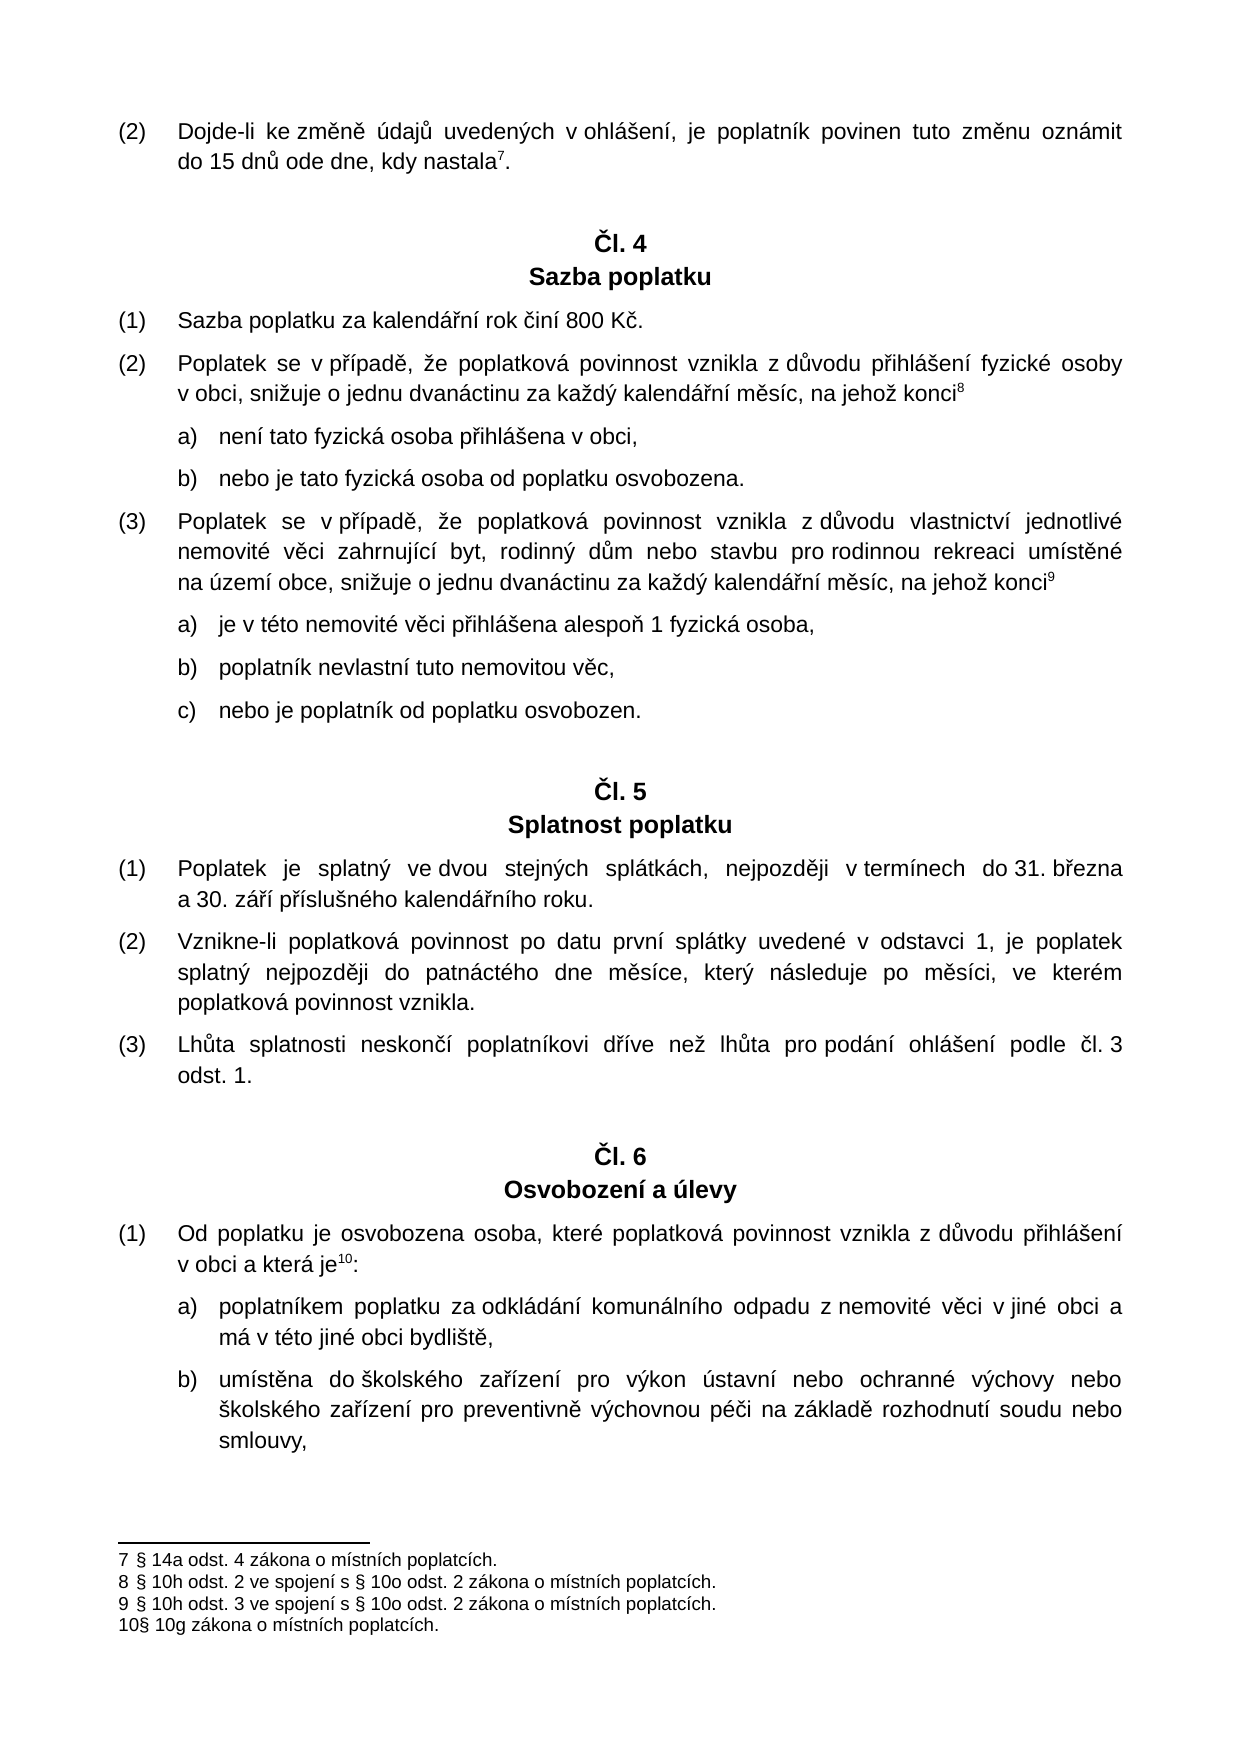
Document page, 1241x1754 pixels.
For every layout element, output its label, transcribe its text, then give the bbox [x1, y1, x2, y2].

list § 10g zákona o místních poplatcích. [118, 1614, 1122, 1635]
list Vznikne-li poplatková povinnost po datu první splátky uvedené v odstavci 1, je poplatek splatný nejpozději do patnáctého dne měsíce, který následuje po měsíci, ve kterém poplatková povinnost vznikla. [118, 928, 1122, 1015]
list poplatník nevlastní tuto nemovitou věc, [177, 654, 1122, 680]
list Poplatek se v případě, že poplatková povinnost vznikla z důvodu vlastnictví jednotlivé nemovité věci zahrnující byt, rodinný dům nebo stavbu pro rodinnou rekreaci umístěné na území obce, snižuje o jednu dvanáctinu za každý kalendářní měsíc, na jehož konci [118, 508, 1122, 595]
list je v této nemovité věci přihlášena alespoň 1 fyzická osoba, [177, 611, 1122, 638]
list Od poplatku je osvobozena osoba, které poplatková povinnost vznikla z důvodu přihlášení v obci a která je: [118, 1220, 1122, 1277]
subtitle Čl. 5 Splatnost poplatku [118, 777, 1122, 839]
list nebo je poplatník od poplatku osvobozen. [177, 697, 1122, 723]
list § 14a odst. 4 zákona o místních poplatcích. [118, 1549, 1122, 1571]
subtitle Čl. 6 Osvobození a úlevy [118, 1142, 1122, 1204]
list Dojde-li ke změně údajů uvedených v ohlášení, je poplatník povinen tuto změnu oznámit do 15 dnů ode dne, kdy nastala. [118, 118, 1122, 175]
subtitle Čl. 4 Sazba poplatku [118, 228, 1122, 290]
list umístěna do školského zařízení pro výkon ústavní nebo ochranné výchovy nebo školského zařízení pro preventivně výchovnou péči na základě rozhodnutí soudu nebo smlouvy, [177, 1366, 1122, 1453]
list § 10h odst. 2 ve spojení s § 10o odst. 2 zákona o místních poplatcích. [118, 1571, 1122, 1592]
list § 10h odst. 3 ve spojení s § 10o odst. 2 zákona o místních poplatcích. [118, 1592, 1122, 1614]
list nebo je tato fyzická osoba od poplatku osvobozena. [177, 465, 1122, 492]
list Poplatek se v případě, že poplatková povinnost vznikla z důvodu přihlášení fyzické osoby v obci, snižuje o jednu dvanáctinu za každý kalendářní měsíc, na jehož konci [118, 350, 1122, 406]
list Lhůta splatnosti neskončí poplatníkovi dříve než lhůta pro podání ohlášení podle čl. 3 odst. 1. [118, 1031, 1122, 1088]
list poplatníkem poplatku za odkládání komunálního odpadu z nemovité věci v jiné obci a má v této jiné obci bydliště, [177, 1293, 1122, 1350]
list není tato fyzická osoba přihlášena v obci, [177, 423, 1122, 449]
list Sazba poplatku za kalendářní rok činí 800 Kč. [118, 307, 1122, 333]
list Poplatek je splatný ve dvou stejných splátkách, nejpozději v termínech do 31. března a 30. září příslušného kalendářního roku. [118, 855, 1122, 912]
